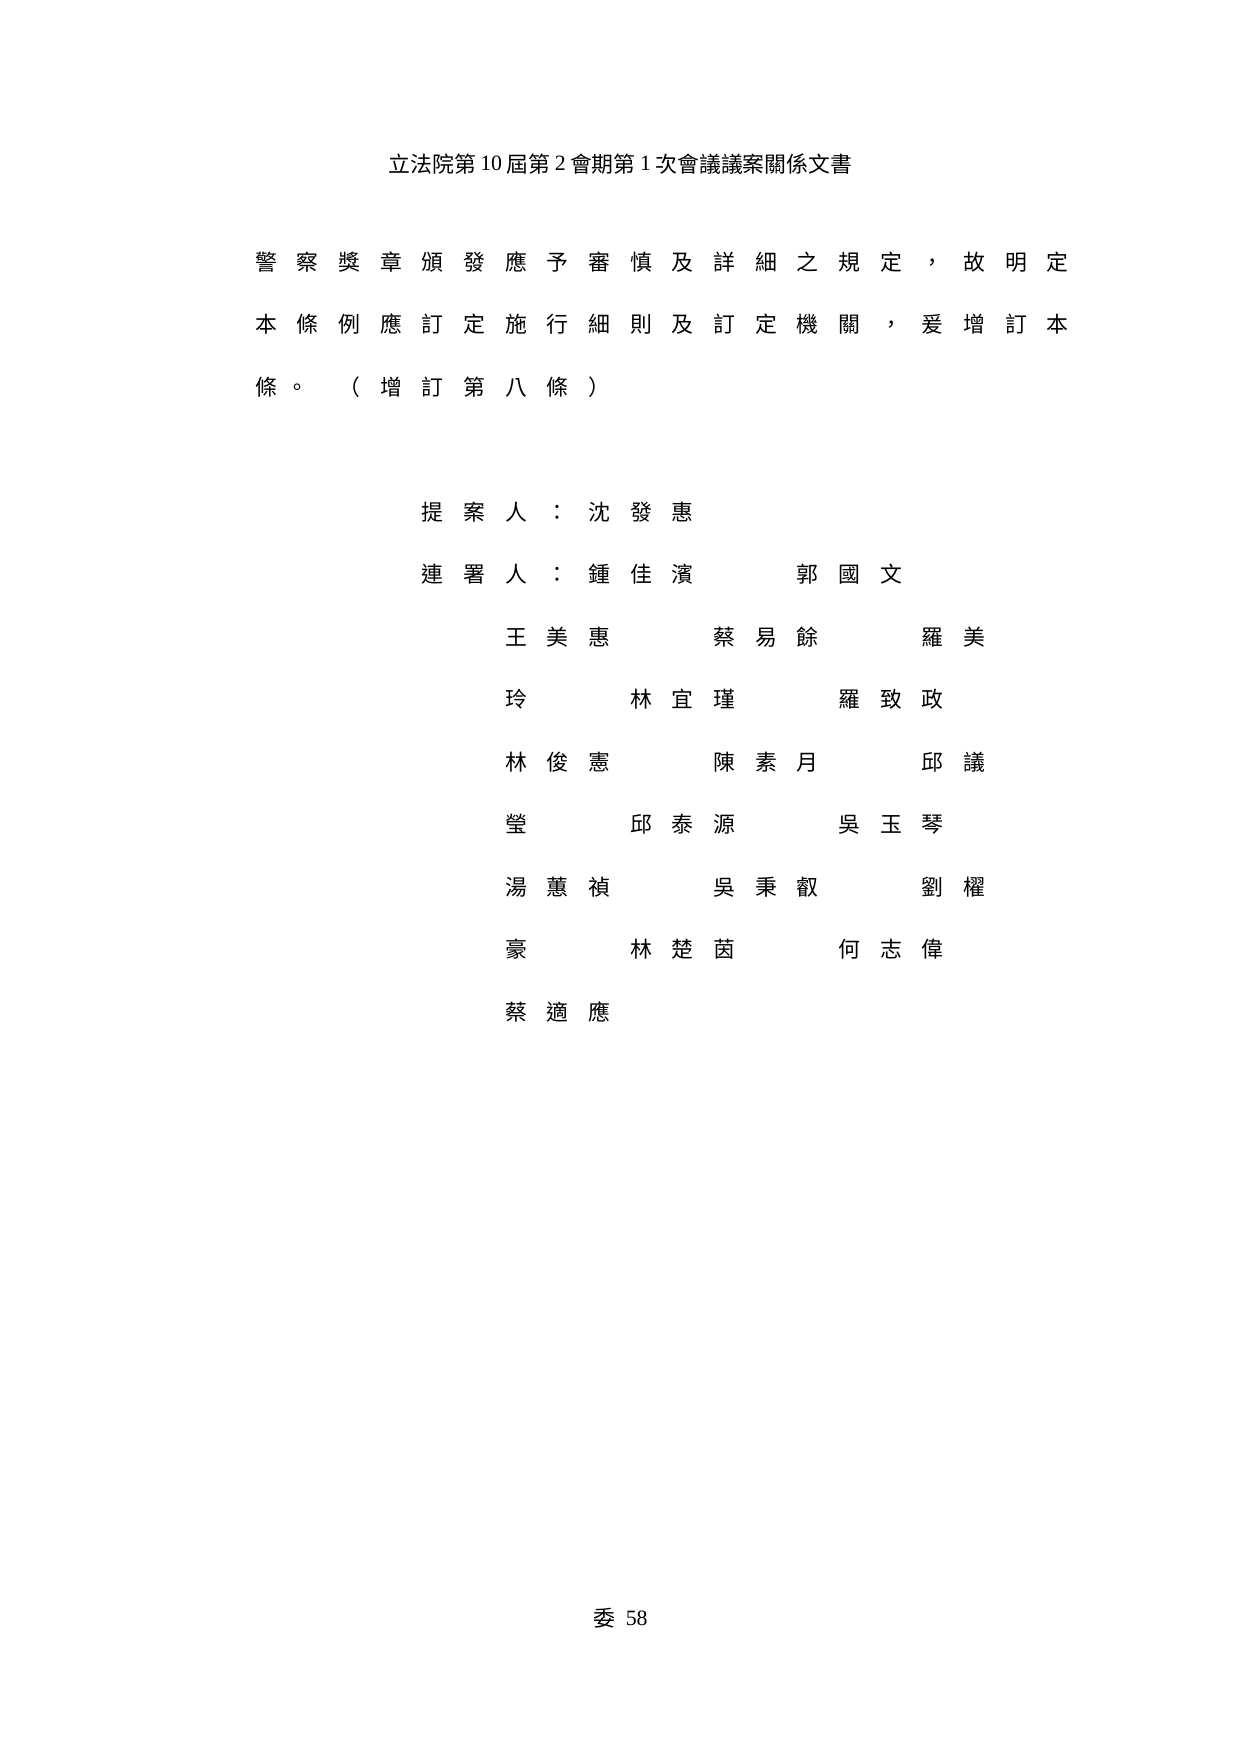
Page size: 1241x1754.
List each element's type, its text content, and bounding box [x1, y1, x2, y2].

text 連署人：鍾佳濱 郭國文 王美惠 蔡易餘 羅美玲 林宜瑾 羅致政 林俊憲 陳素月 邱議瑩 邱泰源 吳玉琴 湯蕙禎 吳秉叡 劉櫂豪 林楚茵 何志偉 蔡適應 [403, 531, 1012, 1031]
text 警察獎章頒發應予審慎及詳細之規定，故明定本條例應訂定施行細則及訂定機關，爰增訂本條。（增訂第八條） [184, 219, 1078, 406]
text 提案人：沈發惠 [403, 469, 1012, 531]
